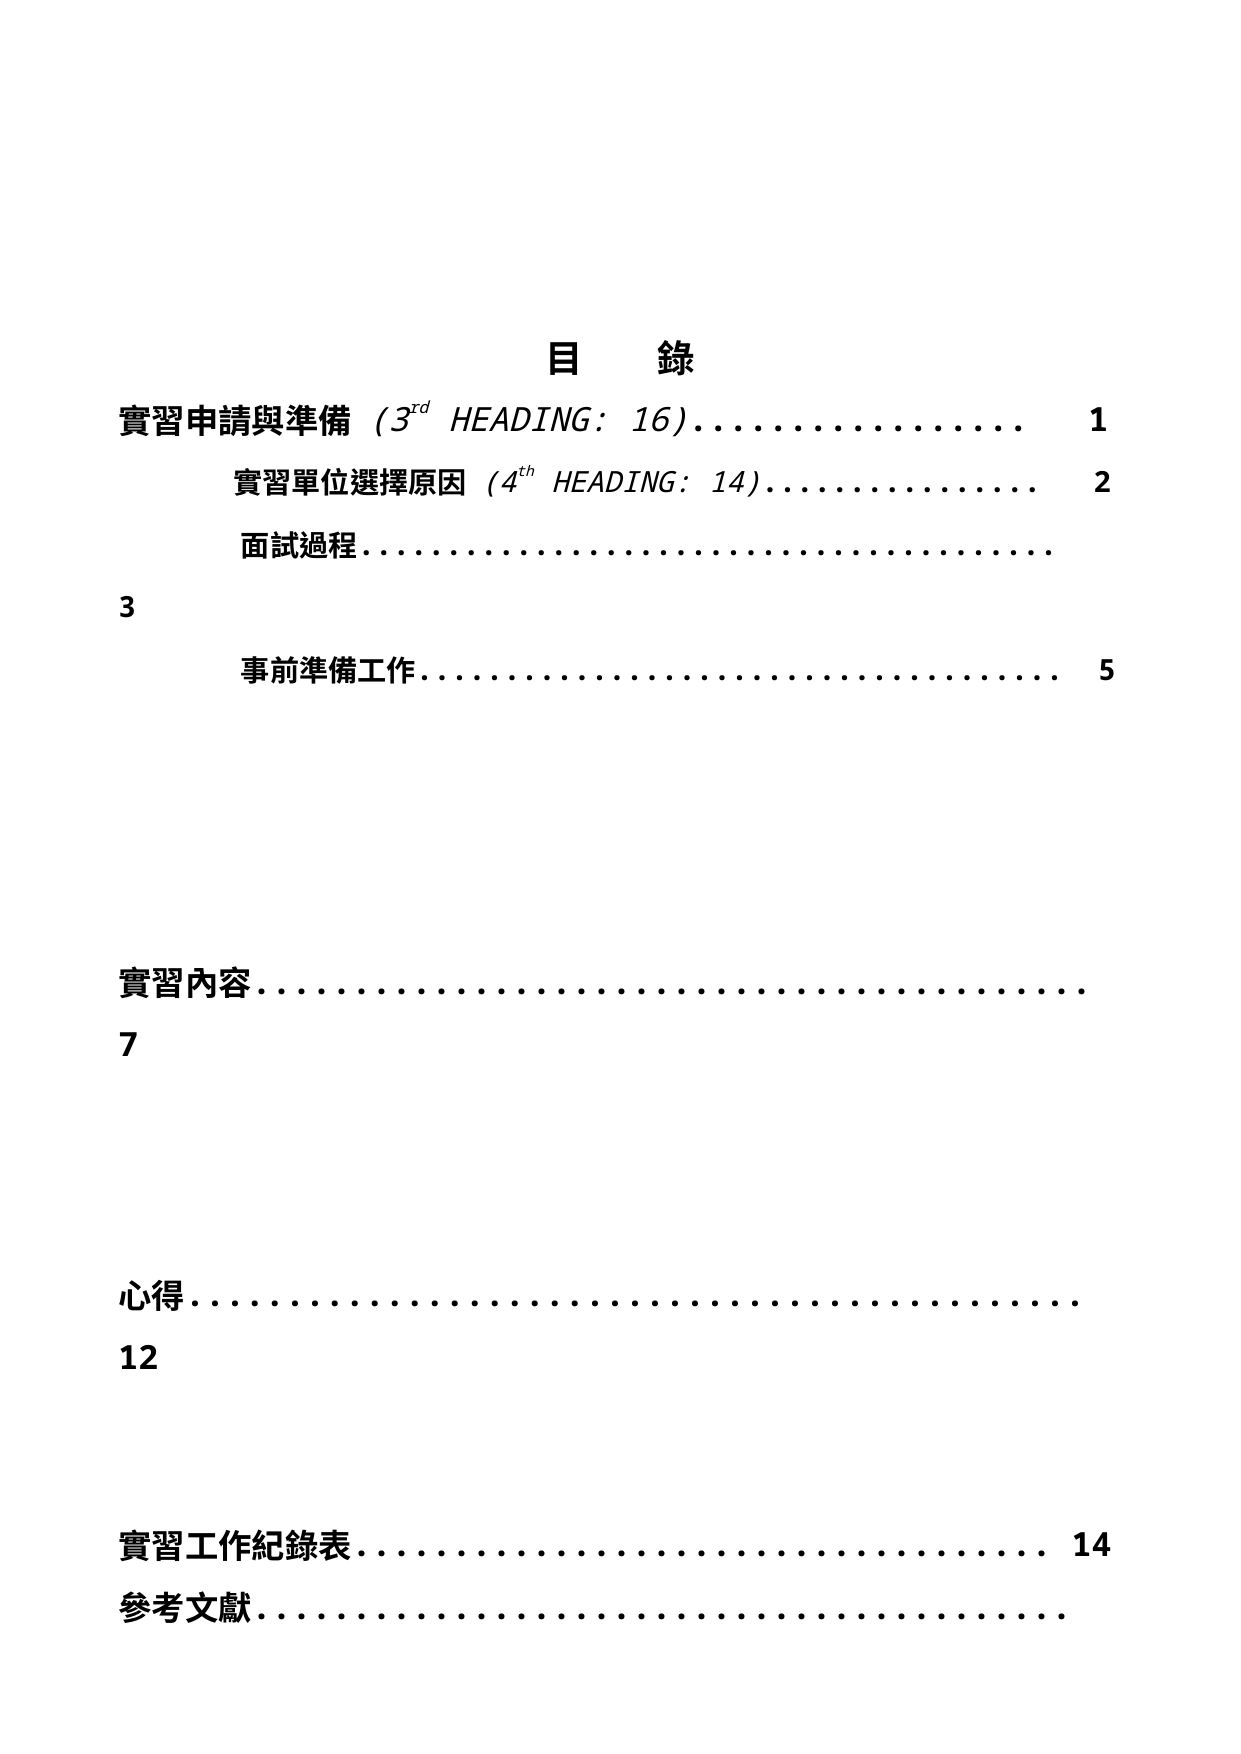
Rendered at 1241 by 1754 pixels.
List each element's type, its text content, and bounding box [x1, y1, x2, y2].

text 事前準備工作..................................... 5 [118, 627, 1122, 689]
text 實習工作紀錄表................................... 14 [118, 1502, 1122, 1564]
text 實習內容.......................................... 7 [118, 939, 1122, 1064]
text 目 錄 [118, 314, 1122, 377]
text 面試過程........................................ 3 [118, 502, 1122, 627]
text 參考文獻......................................... [118, 1564, 1122, 1627]
text 心得............................................. 12 [118, 1252, 1122, 1377]
text 實習申請與準備 (3rd HEADING: 16)................. 1 [118, 377, 1122, 439]
text 實習單位選擇原因 (4th HEADING: 14)................ 2 [118, 439, 1122, 502]
